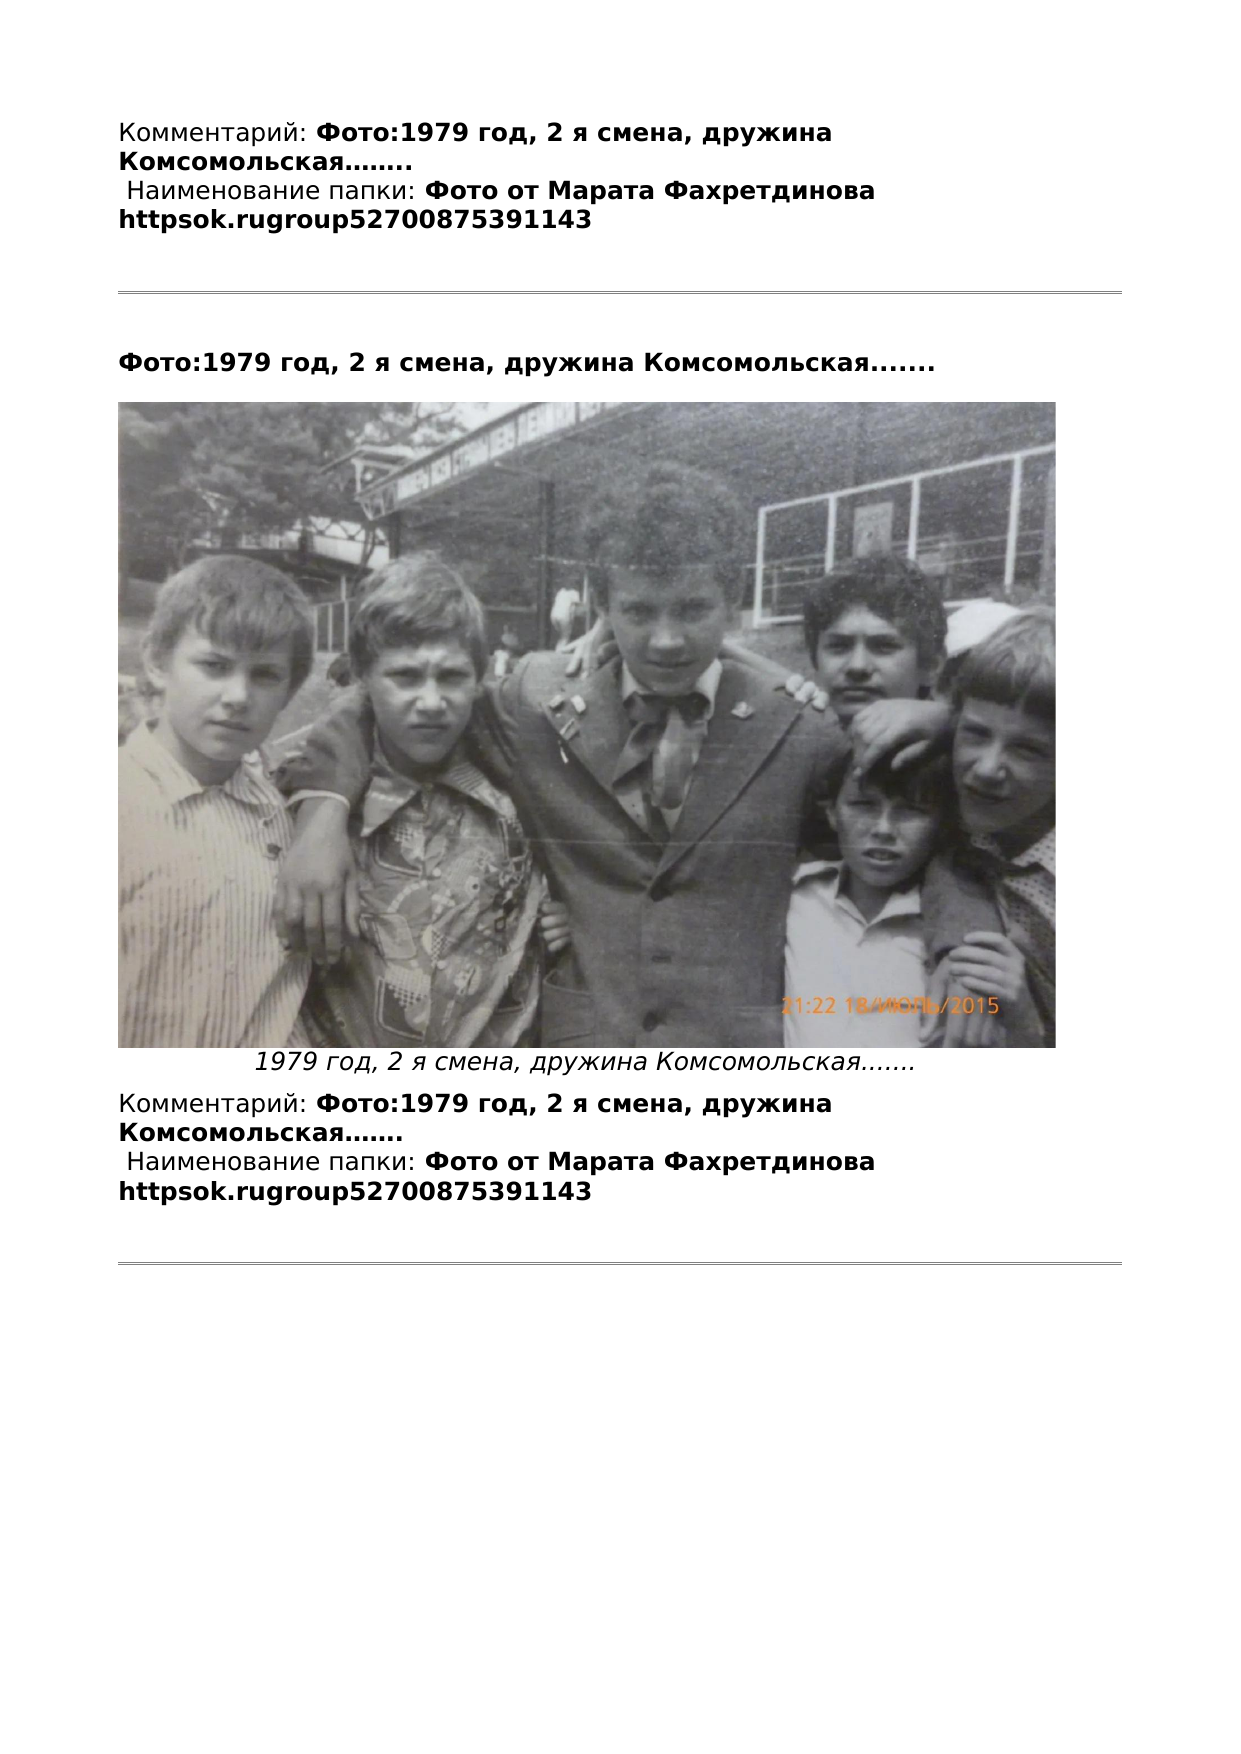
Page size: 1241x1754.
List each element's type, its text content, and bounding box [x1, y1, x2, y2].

subtitle Фото:1979 год, 2 я смена, дружина Комсомольская....... [118, 348, 1122, 377]
picture [118, 402, 1056, 1048]
text Комментарий: Фото:1979 год, 2 я смена, дружина Комсомольская…….. Наименование папки: Фото от Марата Фахретдинова httpsok.rugroup52700875391143 [118, 118, 1122, 264]
text Комментарий: Фото:1979 год, 2 я смена, дружина Комсомольская……. Наименование папки: Фото от Марата Фахретдинова httpsok.rugroup52700875391143 [118, 1089, 1122, 1235]
text 1979 год, 2 я смена, дружина Комсомольская....... [118, 1048, 1056, 1077]
